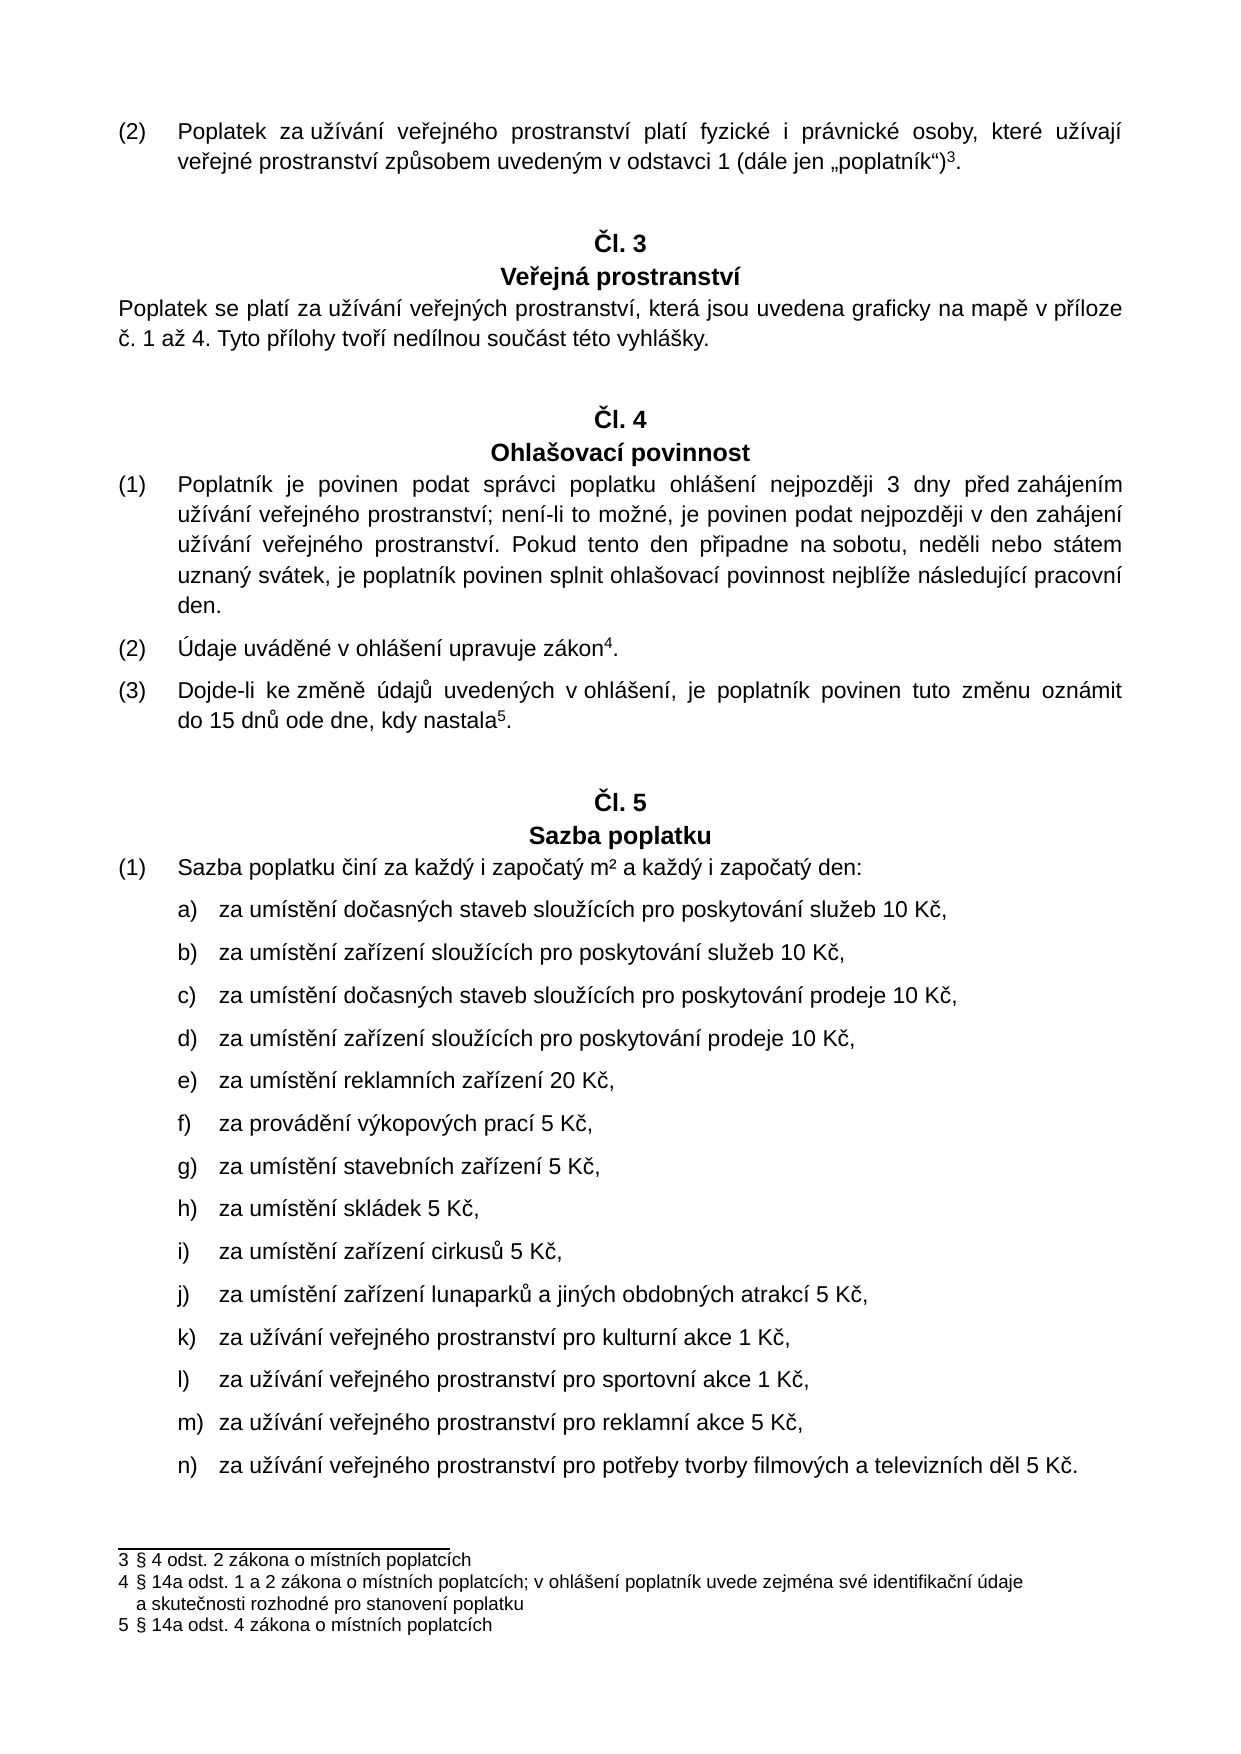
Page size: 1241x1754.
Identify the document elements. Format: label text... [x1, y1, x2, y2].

text Poplatek se platí za užívání veřejných prostranství, která jsou uvedena graficky na mapě v příloze č. 1 až 4. Tyto přílohy tvoří nedílnou součást této vyhlášky. [118, 294, 1122, 351]
list § 14a odst. 4 zákona o místních poplatcích [118, 1614, 1122, 1635]
list za umístění dočasných staveb sloužících pro poskytování služeb 10 Kč, [177, 896, 1122, 923]
list Poplatek za užívání veřejného prostranství platí fyzické i právnické osoby, které užívají veřejné prostranství způsobem uvedeným v odstavci 1 (dále jen „poplatník“). [118, 118, 1122, 175]
list za umístění reklamních zařízení 20 Kč, [177, 1067, 1122, 1094]
subtitle Čl. 5 Sazba poplatku [118, 788, 1122, 849]
list za umístění skládek 5 Kč, [177, 1195, 1122, 1222]
list Sazba poplatku činí za každý i započatý m² a každý i započatý den: [118, 854, 1122, 880]
list za užívání veřejného prostranství pro potřeby tvorby filmových a televizních děl 5 Kč. [177, 1452, 1122, 1478]
list za užívání veřejného prostranství pro kulturní akce 1 Kč, [177, 1323, 1122, 1350]
list za užívání veřejného prostranství pro reklamní akce 5 Kč, [177, 1409, 1122, 1435]
list Údaje uváděné v ohlášení upravuje zákon. [118, 634, 1122, 661]
subtitle Čl. 4 Ohlašovací povinnost [118, 405, 1122, 467]
subtitle Čl. 3 Veřejná prostranství [118, 228, 1122, 290]
list § 4 odst. 2 zákona o místních poplatcích [118, 1549, 1122, 1571]
list za umístění zařízení sloužících pro poskytování služeb 10 Kč, [177, 939, 1122, 966]
list za umístění zařízení lunaparků a jiných obdobných atrakcí 5 Kč, [177, 1281, 1122, 1307]
list za umístění dočasných staveb sloužících pro poskytování prodeje 10 Kč, [177, 982, 1122, 1008]
list Poplatník je povinen podat správci poplatku ohlášení nejpozději 3 dny před zahájením užívání veřejného prostranství; není-li to možné, je povinen podat nejpozději v den zahájení užívání veřejného prostranství. Pokud tento den připadne na sobotu, neděli nebo státem uznaný svátek, je poplatník povinen splnit ohlašovací povinnost nejblíže následující pracovní den. [118, 471, 1122, 618]
list § 14a odst. 1 a 2 zákona o místních poplatcích; v ohlášení poplatník uvede zejména své identifikační údaje a skutečnosti rozhodné pro stanovení poplatku [118, 1571, 1122, 1614]
list za umístění zařízení cirkusů 5 Kč, [177, 1238, 1122, 1264]
list za umístění zařízení sloužících pro poskytování prodeje 10 Kč, [177, 1024, 1122, 1051]
list za umístění stavebních zařízení 5 Kč, [177, 1153, 1122, 1179]
list za provádění výkopových prací 5 Kč, [177, 1110, 1122, 1136]
list Dojde-li ke změně údajů uvedených v ohlášení, je poplatník povinen tuto změnu oznámit do 15 dnů ode dne, kdy nastala. [118, 677, 1122, 734]
list za užívání veřejného prostranství pro sportovní akce 1 Kč, [177, 1366, 1122, 1393]
